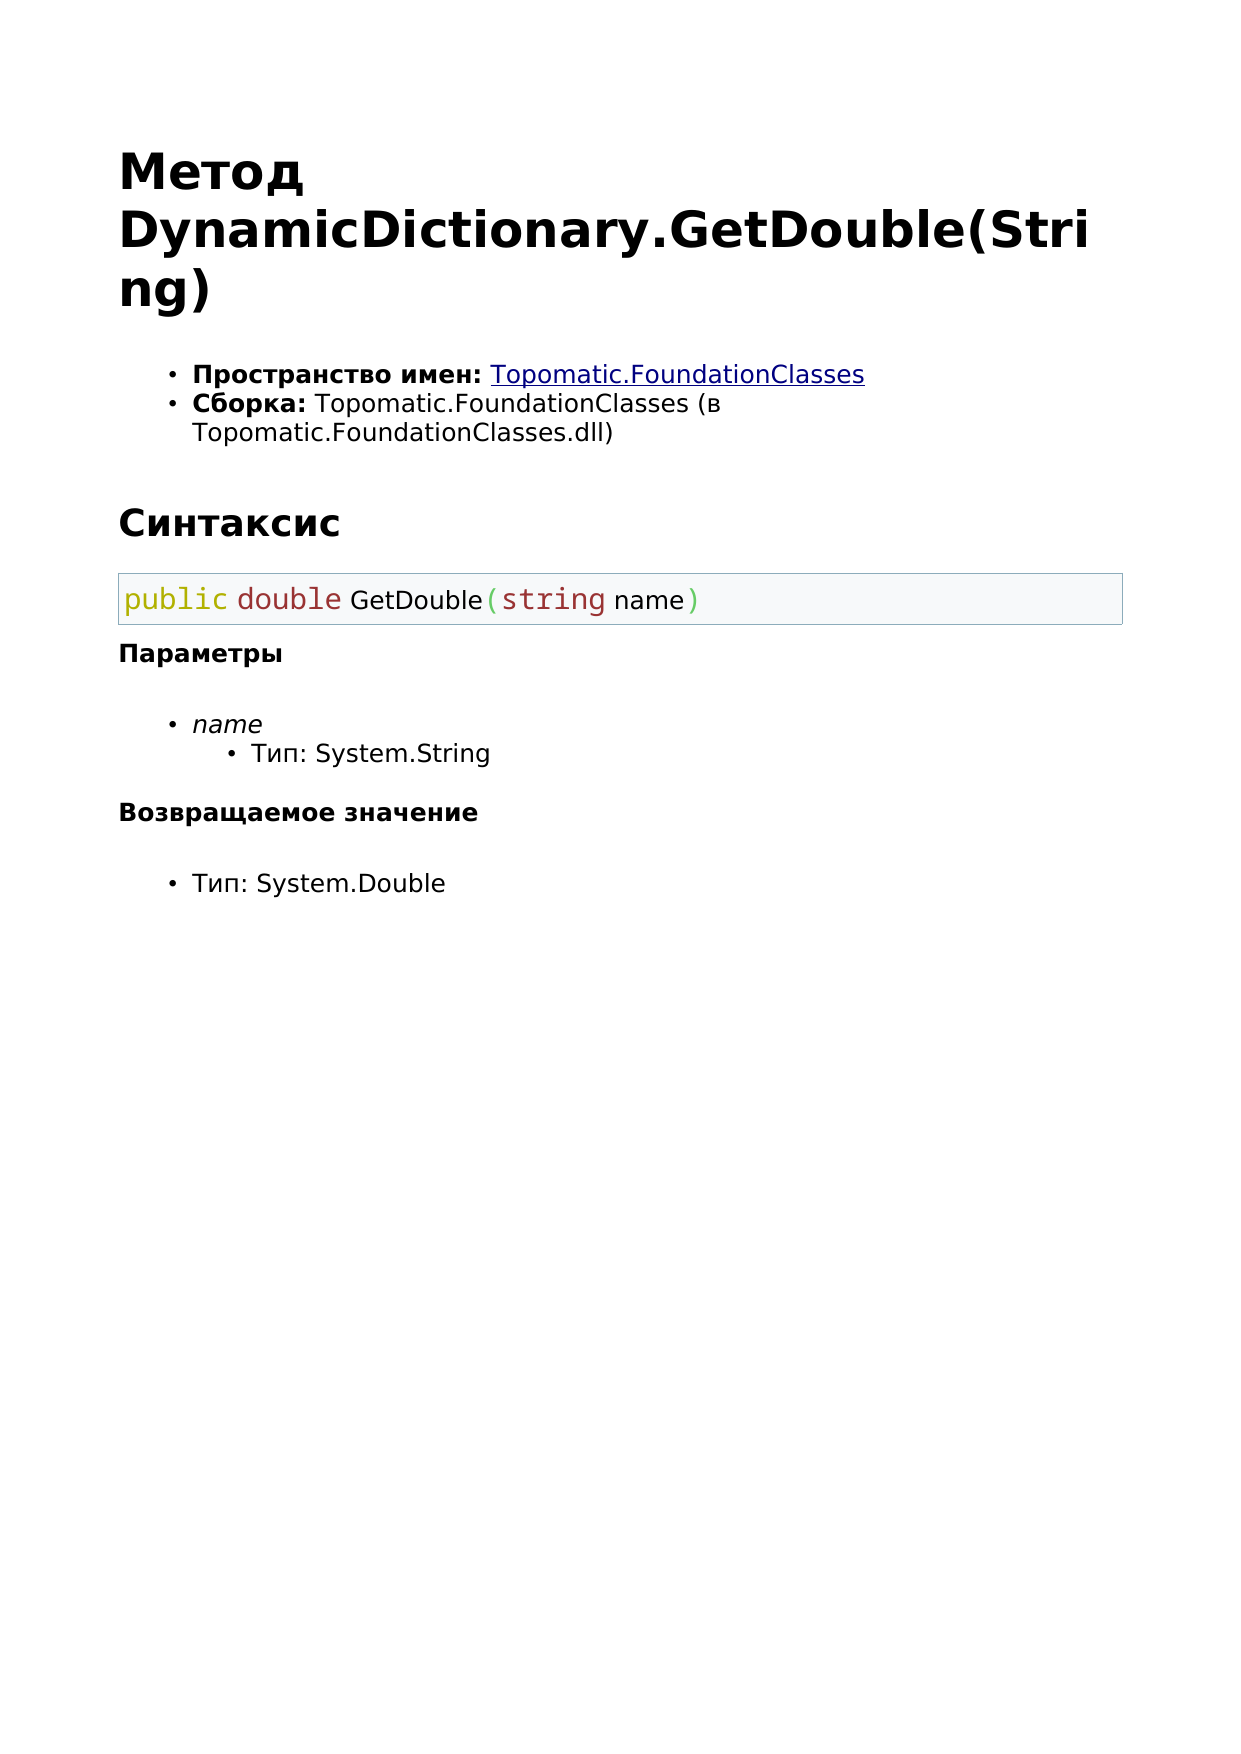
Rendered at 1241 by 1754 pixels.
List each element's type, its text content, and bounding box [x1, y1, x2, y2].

text Возвращаемое значение [118, 798, 1122, 827]
list Пространство имен: Topomatic.FoundationClasses [177, 360, 1122, 389]
list Сборка: Topomatic.FoundationClasses (в Topomatic.FoundationClasses.dll) [177, 389, 1122, 447]
list Тип: System.String [236, 739, 1122, 768]
subtitle Метод DynamicDictionary.GetDouble(String) [118, 143, 1122, 318]
subtitle Синтаксис [118, 502, 1122, 545]
table_header public double GetDouble(string name) [119, 574, 1122, 624]
list name [177, 710, 1122, 739]
text Параметры [118, 639, 1122, 668]
list Тип: System.Double [177, 869, 1122, 898]
